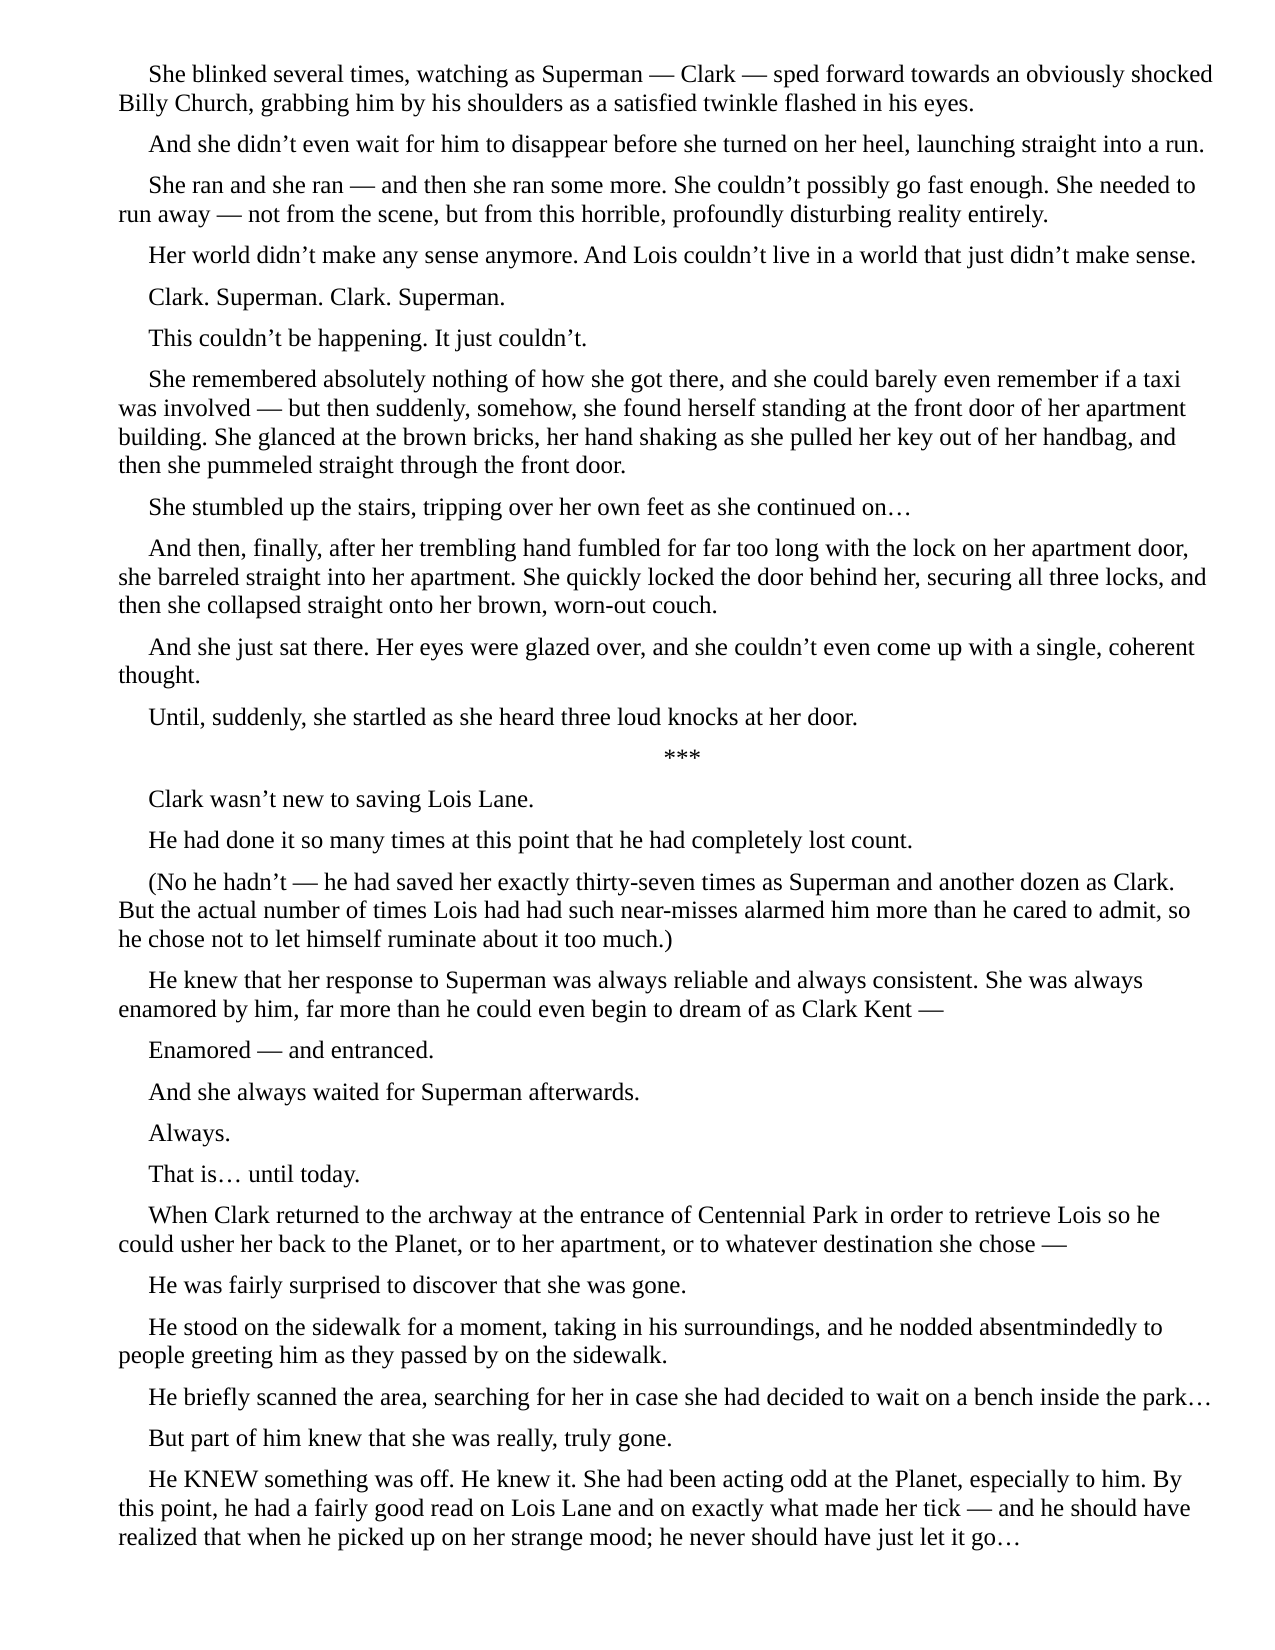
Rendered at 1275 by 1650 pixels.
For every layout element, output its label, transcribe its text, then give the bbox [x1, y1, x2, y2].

text That is… until today. [118, 1159, 1216, 1188]
text And she always waited for Superman afterwards. [118, 1077, 1216, 1105]
text She remembered absolutely nothing of how she got there, and she could barely even remember if a taxi was involved — but then suddenly, somehow, she found herself standing at the front door of her apartment building. She glanced at the brown bricks, her hand shaking as she pulled her key out of her handbag, and then she pummeled straight through the front door. [118, 364, 1216, 479]
text He KNEW something was off. He knew it. She had been acting odd at the Planet, especially to him. By this point, he had a fairly good read on Lois Lane and on exactly what made her tick — and he should have realized that when he picked up on her strange mood; he never should have just let it go… [118, 1464, 1216, 1550]
text And she didn’t even wait for him to disappear before she turned on her heel, launching straight into a run. [118, 129, 1216, 158]
text And she just sat there. Her eyes were glazed over, and she couldn’t even come up with a single, coherent thought. [118, 632, 1216, 689]
text Clark. Superman. Clark. Superman. [118, 282, 1216, 310]
text He was fairly surprised to discover that she was gone. [118, 1270, 1216, 1299]
text He knew that her response to Superman was always reliable and always consistent. She was always enamored by him, far more than he could even begin to dream of as Clark Kent — [118, 965, 1216, 1023]
text He stood on the sidewalk for a moment, taking in his surroundings, and he nodded absentmindedly to people greeting him as they passed by on the sidewalk. [118, 1312, 1216, 1369]
text She ran and she ran — and then she ran some more. She couldn’t possibly go fast enough. She needed to run away — not from the scene, but from this horrible, profoundly disturbing reality entirely. [118, 170, 1216, 228]
text She stumbled up the stairs, tripping over her own feet as she continued on… [118, 492, 1216, 520]
text Always. [118, 1118, 1216, 1147]
text This couldn’t be happening. It just couldn’t. [118, 323, 1216, 352]
text (No he hadn’t — he had saved her exactly thirty-seven times as Superman and another dozen as Clark. But the actual number of times Lois had had such near-misses alarmed him more than he cared to admit, so he chose not to let himself ruminate about it too much.) [118, 867, 1216, 953]
text When Clark returned to the archway at the entrance of Centennial Park in order to retrieve Lois so he could usher her back to the Planet, or to her apartment, or to whatever destination she chose — [118, 1200, 1216, 1258]
text Her world didn’t make any sense anymore. And Lois couldn’t live in a world that just didn’t make sense. [118, 240, 1216, 269]
text Clark wasn’t new to saving Lois Lane. [118, 784, 1216, 813]
text But part of him knew that she was really, truly gone. [118, 1423, 1216, 1452]
text Enamored — and entranced. [118, 1035, 1216, 1064]
text Until, suddenly, she startled as she heard three loud knocks at her door. [118, 702, 1216, 730]
text And then, finally, after her trembling hand fumbled for far too long with the lock on her apartment door, she barreled straight into her apartment. She quickly locked the door behind her, securing all three locks, and then she collapsed straight onto her brown, worn-out couch. [118, 533, 1216, 619]
text *** [118, 743, 1216, 772]
text He had done it so many times at this point that he had completely lost count. [118, 825, 1216, 854]
text She blinked several times, watching as Superman — Clark — sped forward towards an obviously shocked Billy Church, grabbing him by his shoulders as a satisfied twinkle flashed in his eyes. [118, 59, 1216, 117]
text He briefly scanned the area, searching for her in case she had decided to wait on a bench inside the park… [118, 1382, 1216, 1410]
